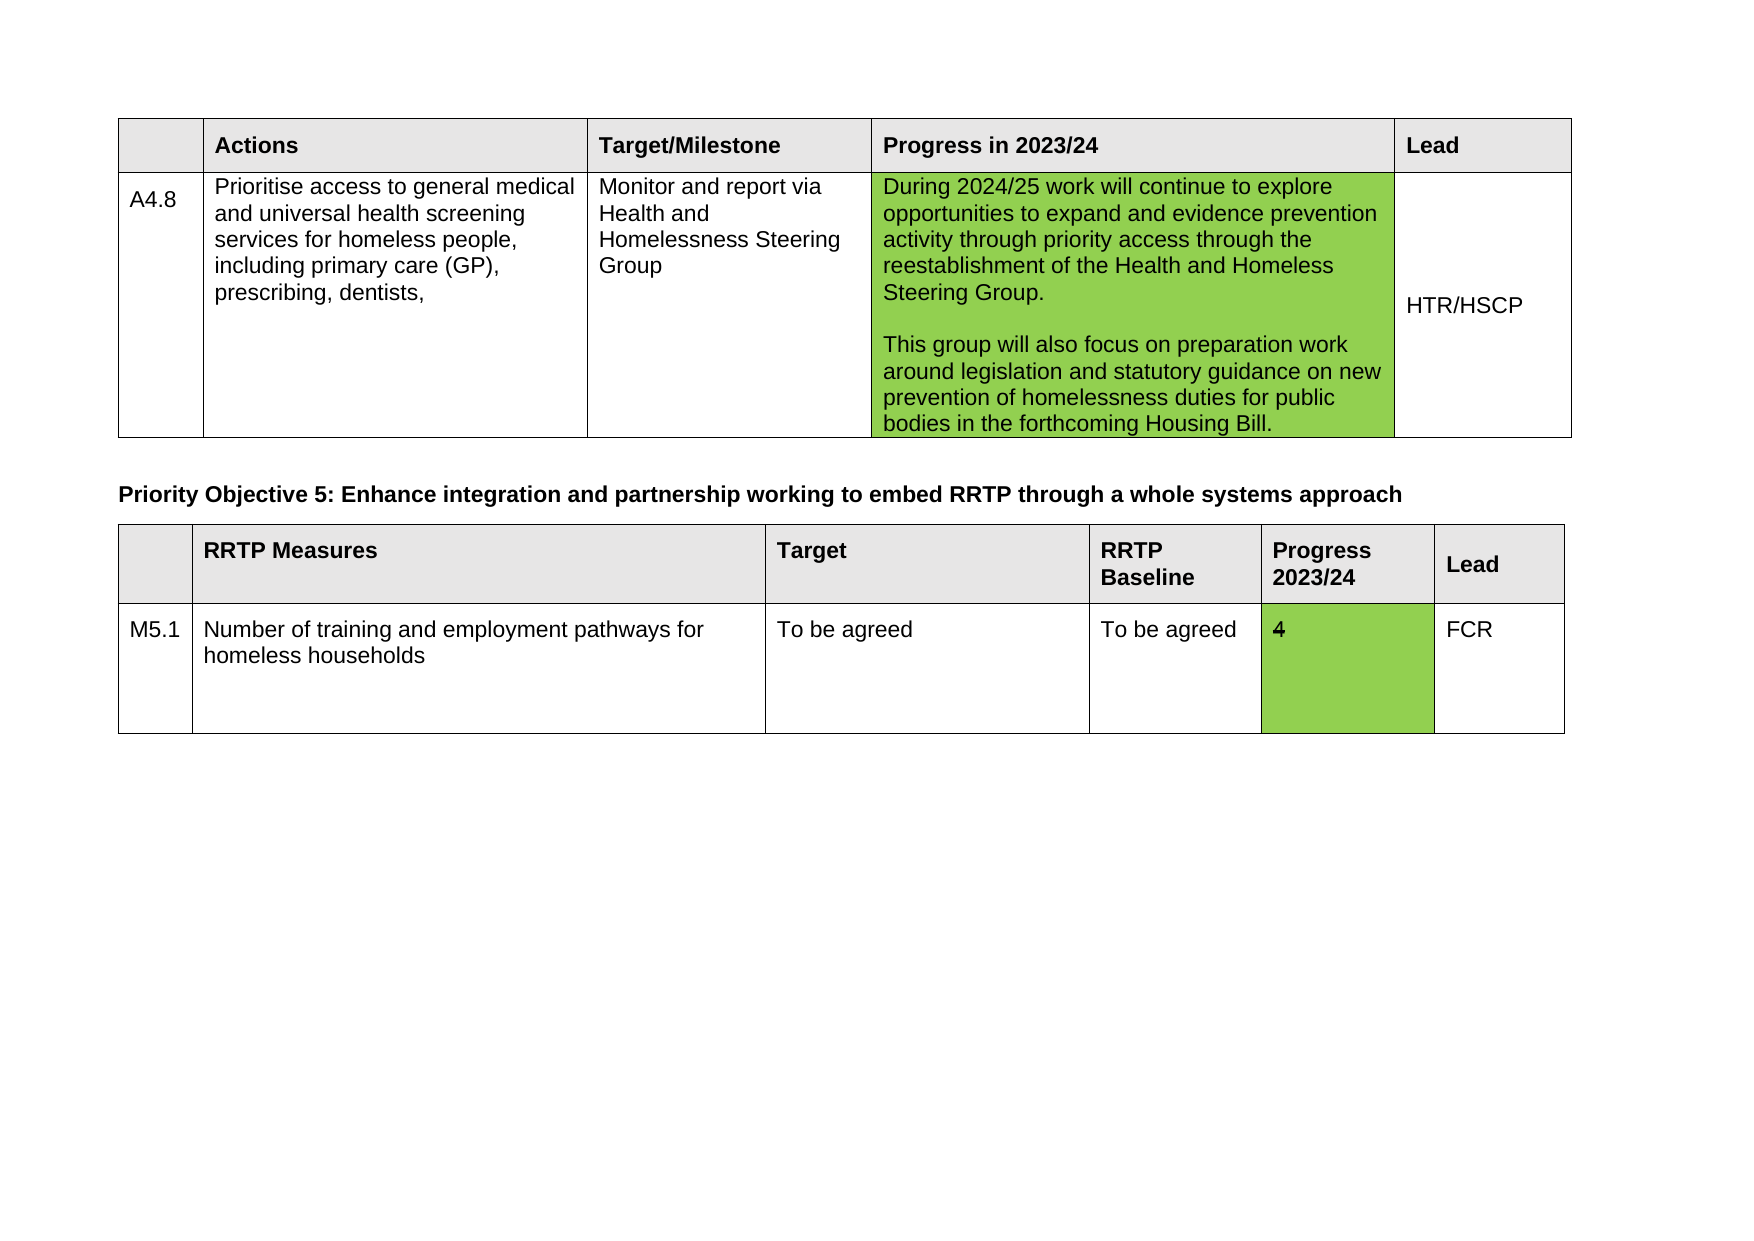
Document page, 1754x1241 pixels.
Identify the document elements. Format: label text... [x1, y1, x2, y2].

table_header [119, 525, 192, 603]
table_header RRTP Measures [193, 525, 765, 603]
table_header Progress 2023/24 [1262, 525, 1434, 603]
table_cell 4 [1262, 604, 1434, 733]
table_header Target [766, 525, 1089, 603]
table_header Actions [204, 119, 587, 172]
table_cell Number of training and employment pathways for homeless households [193, 604, 765, 733]
table_cell HTR/HSCP [1395, 173, 1571, 437]
table_header Lead [1435, 525, 1564, 603]
table_cell Monitor and report via Health and Homelessness Steering Group [588, 173, 871, 437]
table_header RRTP Baseline [1090, 525, 1261, 603]
table_cell FCR [1435, 604, 1564, 733]
table_header Target/Milestone [588, 119, 871, 172]
table_cell During 2024/25 work will continue to explore opportunities to expand and evidence prevention activity through priority access through the reestablishment of the Health and Homeless Steering Group. This group will also focus on preparation work around legislation and statutory guidance on new prevention of homelessness duties for public bodies in the forthcoming Housing Bill. [872, 173, 1394, 437]
text Priority Objective 5: Enhance integration and partnership working to embed RRTP through a whole systems approach [118, 481, 1636, 507]
table_cell A4.8 [119, 173, 203, 437]
table_cell To be agreed [1090, 604, 1261, 733]
table_header Progress in 2023/24 [872, 119, 1394, 172]
table_header Lead [1395, 119, 1571, 172]
table_cell Prioritise access to general medical and universal health screening services for homeless people, including primary care (GP), prescribing, dentists, [204, 173, 587, 437]
table_header [119, 119, 203, 172]
table_cell To be agreed [766, 604, 1089, 733]
table_cell M5.1 [119, 604, 192, 733]
